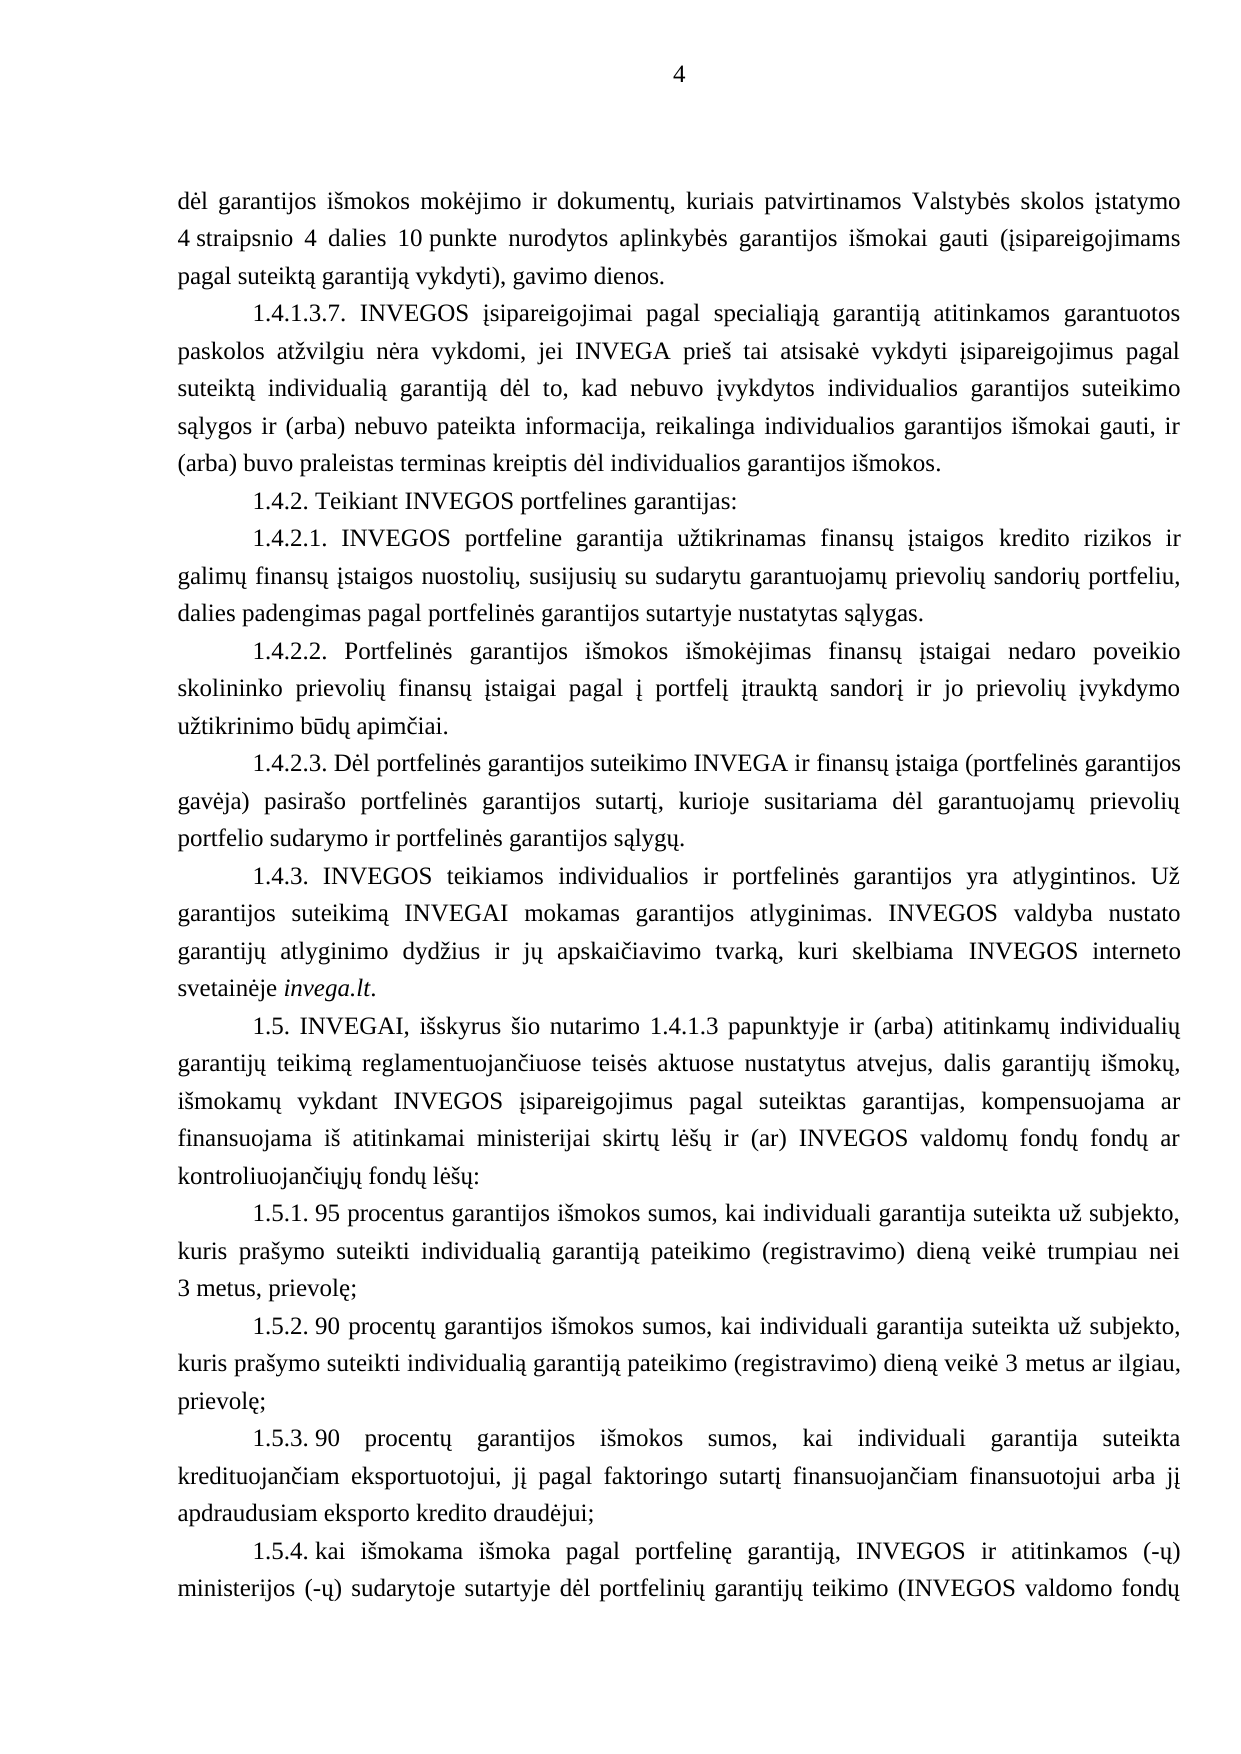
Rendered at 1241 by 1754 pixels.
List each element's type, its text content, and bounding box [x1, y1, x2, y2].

text 1.4.2. Teikiant INVEGOS portfelines garantijas: [177, 477, 1181, 515]
text 1.5.4. kai išmokama išmoka pagal portfelinę garantiją, INVEGOS ir atitinkamos (-ų) ministerijos (-ų) sudarytoje sutartyje dėl portfelinių garantijų teikimo (INVEGOS valdomo fondų [177, 1527, 1181, 1602]
text dėl garantijos išmokos mokėjimo ir dokumentų, kuriais patvirtinamos Valstybės skolos įstatymo 4 straipsnio 4 dalies 10 punkte nurodytos aplinkybės garantijos išmokai gauti (įsipareigojimams pagal suteiktą garantiją vykdyti), gavimo dienos. [177, 177, 1181, 290]
text 1.4.2.2. Portfelinės garantijos išmokos išmokėjimas finansų įstaigai nedaro poveikio skolininko prievolių finansų įstaigai pagal į portfelį įtrauktą sandorį ir jo prievolių įvykdymo užtikrinimo būdų apimčiai. [177, 627, 1181, 740]
text 1.4.1.3.7. INVEGOS įsipareigojimai pagal specialiąją garantiją atitinkamos garantuotos paskolos atžvilgiu nėra vykdomi, jei INVEGA prieš tai atsisakė vykdyti įsipareigojimus pagal suteiktą individualią garantiją dėl to, kad nebuvo įvykdytos individualios garantijos suteikimo sąlygos ir (arba) nebuvo pateikta informacija, reikalinga individualios garantijos išmokai gauti, ir (arba) buvo praleistas terminas kreiptis dėl individualios garantijos išmokos. [177, 290, 1181, 477]
text 1.4.2.3. Dėl portfelinės garantijos suteikimo INVEGA ir finansų įstaiga (portfelinės garantijos gavėja) pasirašo portfelinės garantijos sutartį, kurioje susitariama dėl garantuojamų prievolių portfelio sudarymo ir portfelinės garantijos sąlygų. [177, 740, 1181, 852]
text 1.5.1. 95 procentus garantijos išmokos sumos, kai individuali garantija suteikta už subjekto, kuris prašymo suteikti individualią garantiją pateikimo (registravimo) dieną veikė trumpiau nei 3 metus, prievolę; [177, 1190, 1181, 1302]
text 1.5.3. 90 procentų garantijos išmokos sumos, kai individuali garantija suteikta kredituojančiam eksportuotojui, jį pagal faktoringo sutartį finansuojančiam finansuotojui arba jį apdraudusiam eksporto kredito draudėjui; [177, 1415, 1181, 1527]
text 1.5.2. 90 procentų garantijos išmokos sumos, kai individuali garantija suteikta už subjekto, kuris prašymo suteikti individualią garantiją pateikimo (registravimo) dieną veikė 3 metus ar ilgiau, prievolę; [177, 1302, 1181, 1415]
text 1.5. INVEGAI, išskyrus šio nutarimo 1.4.1.3 papunktyje ir (arba) atitinkamų individualių garantijų teikimą reglamentuojančiuose teisės aktuose nustatytus atvejus, dalis garantijų išmokų, išmokamų vykdant INVEGOS įsipareigojimus pagal suteiktas garantijas, kompensuojama ar finansuojama iš atitinkamai ministerijai skirtų lėšų ir (ar) INVEGOS valdomų fondų fondų ar kontroliuojančiųjų fondų lėšų: [177, 1002, 1181, 1190]
text 1.4.2.1. INVEGOS portfeline garantija užtikrinamas finansų įstaigos kredito rizikos ir galimų finansų įstaigos nuostolių, susijusių su sudarytu garantuojamų prievolių sandorių portfeliu, dalies padengimas pagal portfelinės garantijos sutartyje nustatytas sąlygas. [177, 515, 1181, 627]
text 1.4.3. INVEGOS teikiamos individualios ir portfelinės garantijos yra atlygintinos. Už garantijos suteikimą INVEGAI mokamas garantijos atlyginimas. INVEGOS valdyba nustato garantijų atlyginimo dydžius ir jų apskaičiavimo tvarką, kuri skelbiama INVEGOS interneto svetainėje invega.lt. [177, 852, 1181, 1002]
